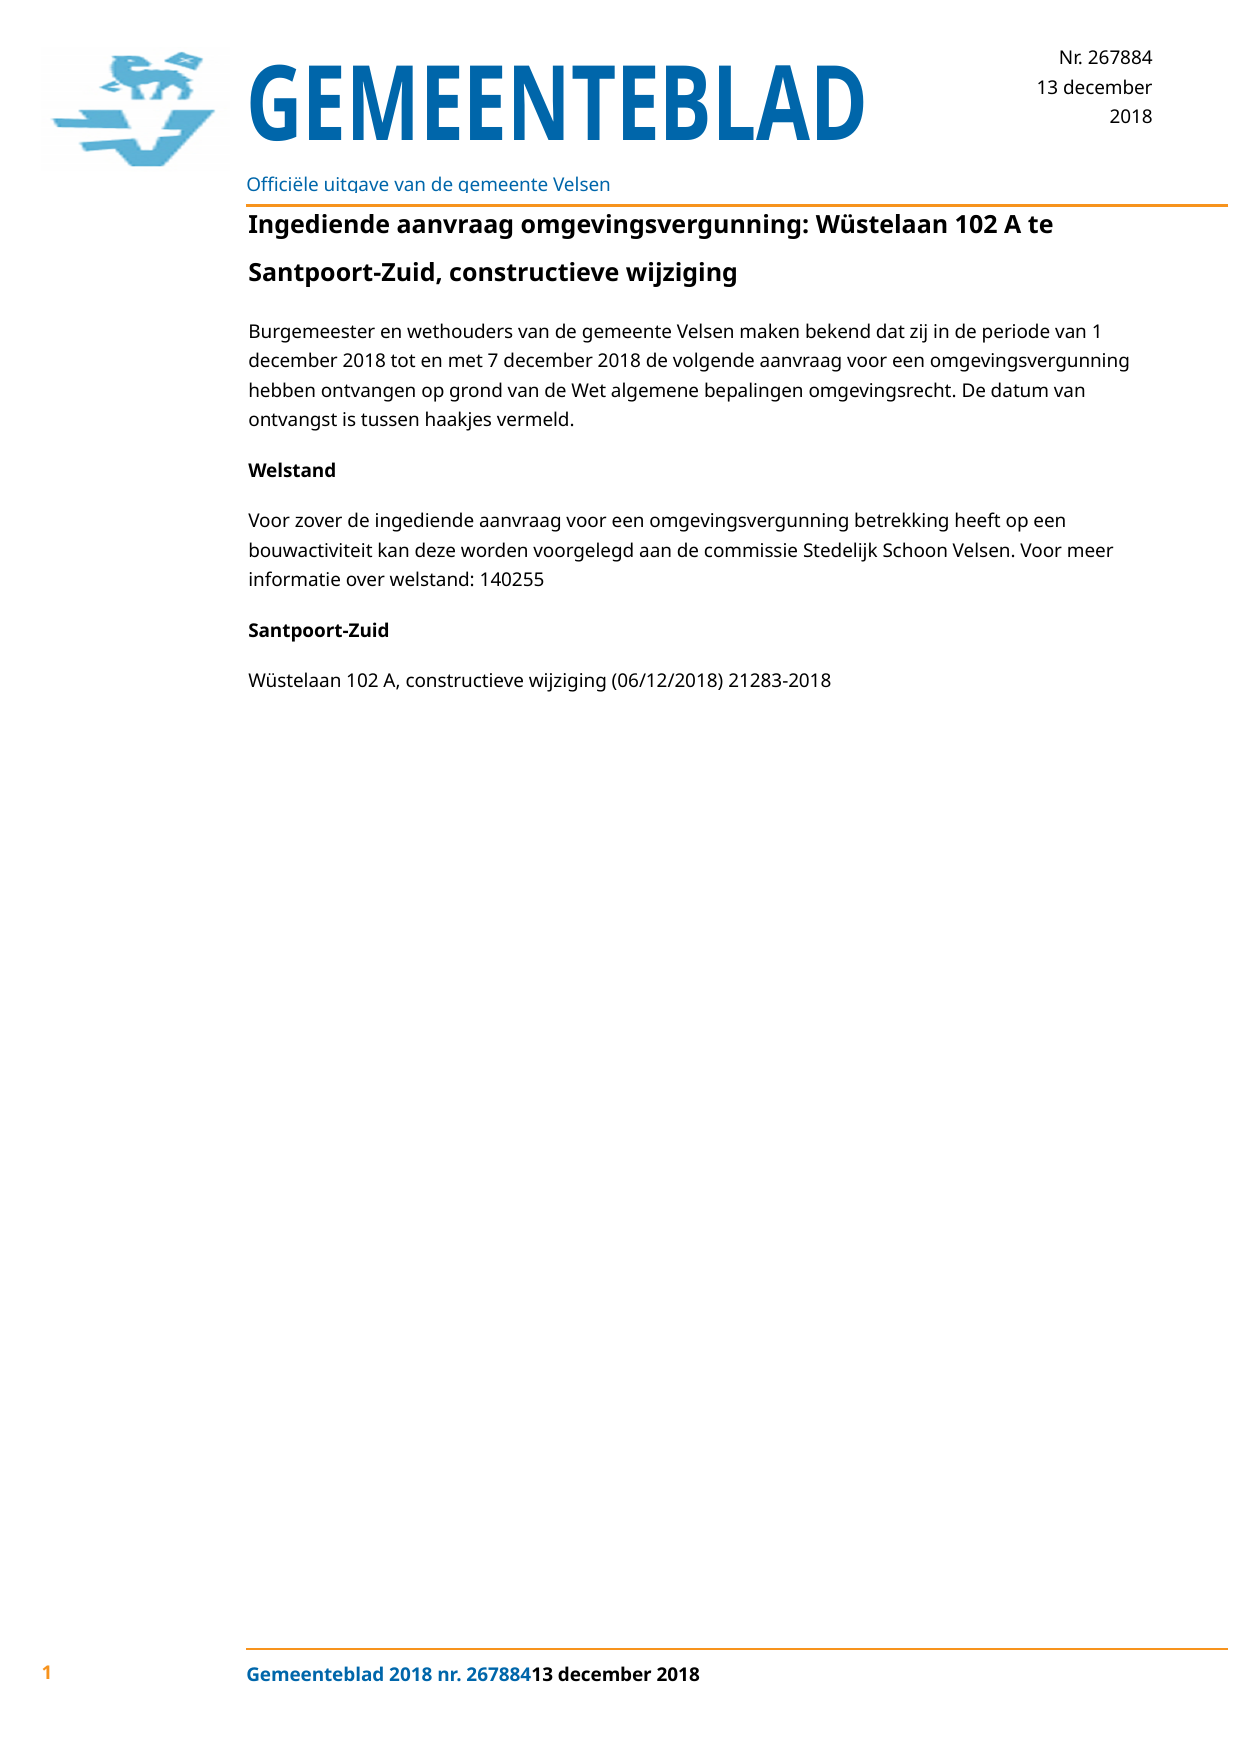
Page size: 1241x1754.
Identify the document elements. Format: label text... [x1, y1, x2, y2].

text Burgemeester en wethouders van de gemeente Velsen maken bekend dat zij in de periode van 1 december 2018 tot en met 7 december 2018 de volgende aanvraag voor een omgevingsvergunning hebben ontvangen op grond van de Wet algemene bepalingen omgevingsrecht. De datum van ontvangst is tussen haakjes vermeld. [248, 318, 1152, 432]
text Ingediende aanvraag omgevingsvergunning: Wüstelaan 102 A te Santpoort-Zuid, constructieve wijziging [248, 207, 1152, 288]
text Welstand [248, 457, 1152, 483]
picture [41, 47, 231, 172]
text Wüstelaan 102 A, constructieve wijziging (06/12/2018) 21283-2018 [248, 667, 1152, 693]
text Santpoort-Zuid [248, 617, 1152, 643]
text Voor zover de ingediende aanvraag voor een omgevingsvergunning betrekking heeft op een bouwactiviteit kan deze worden voorgelegd aan de commissie Stedelijk Schoon Velsen. Voor meer informatie over welstand: 140255 [248, 507, 1152, 592]
